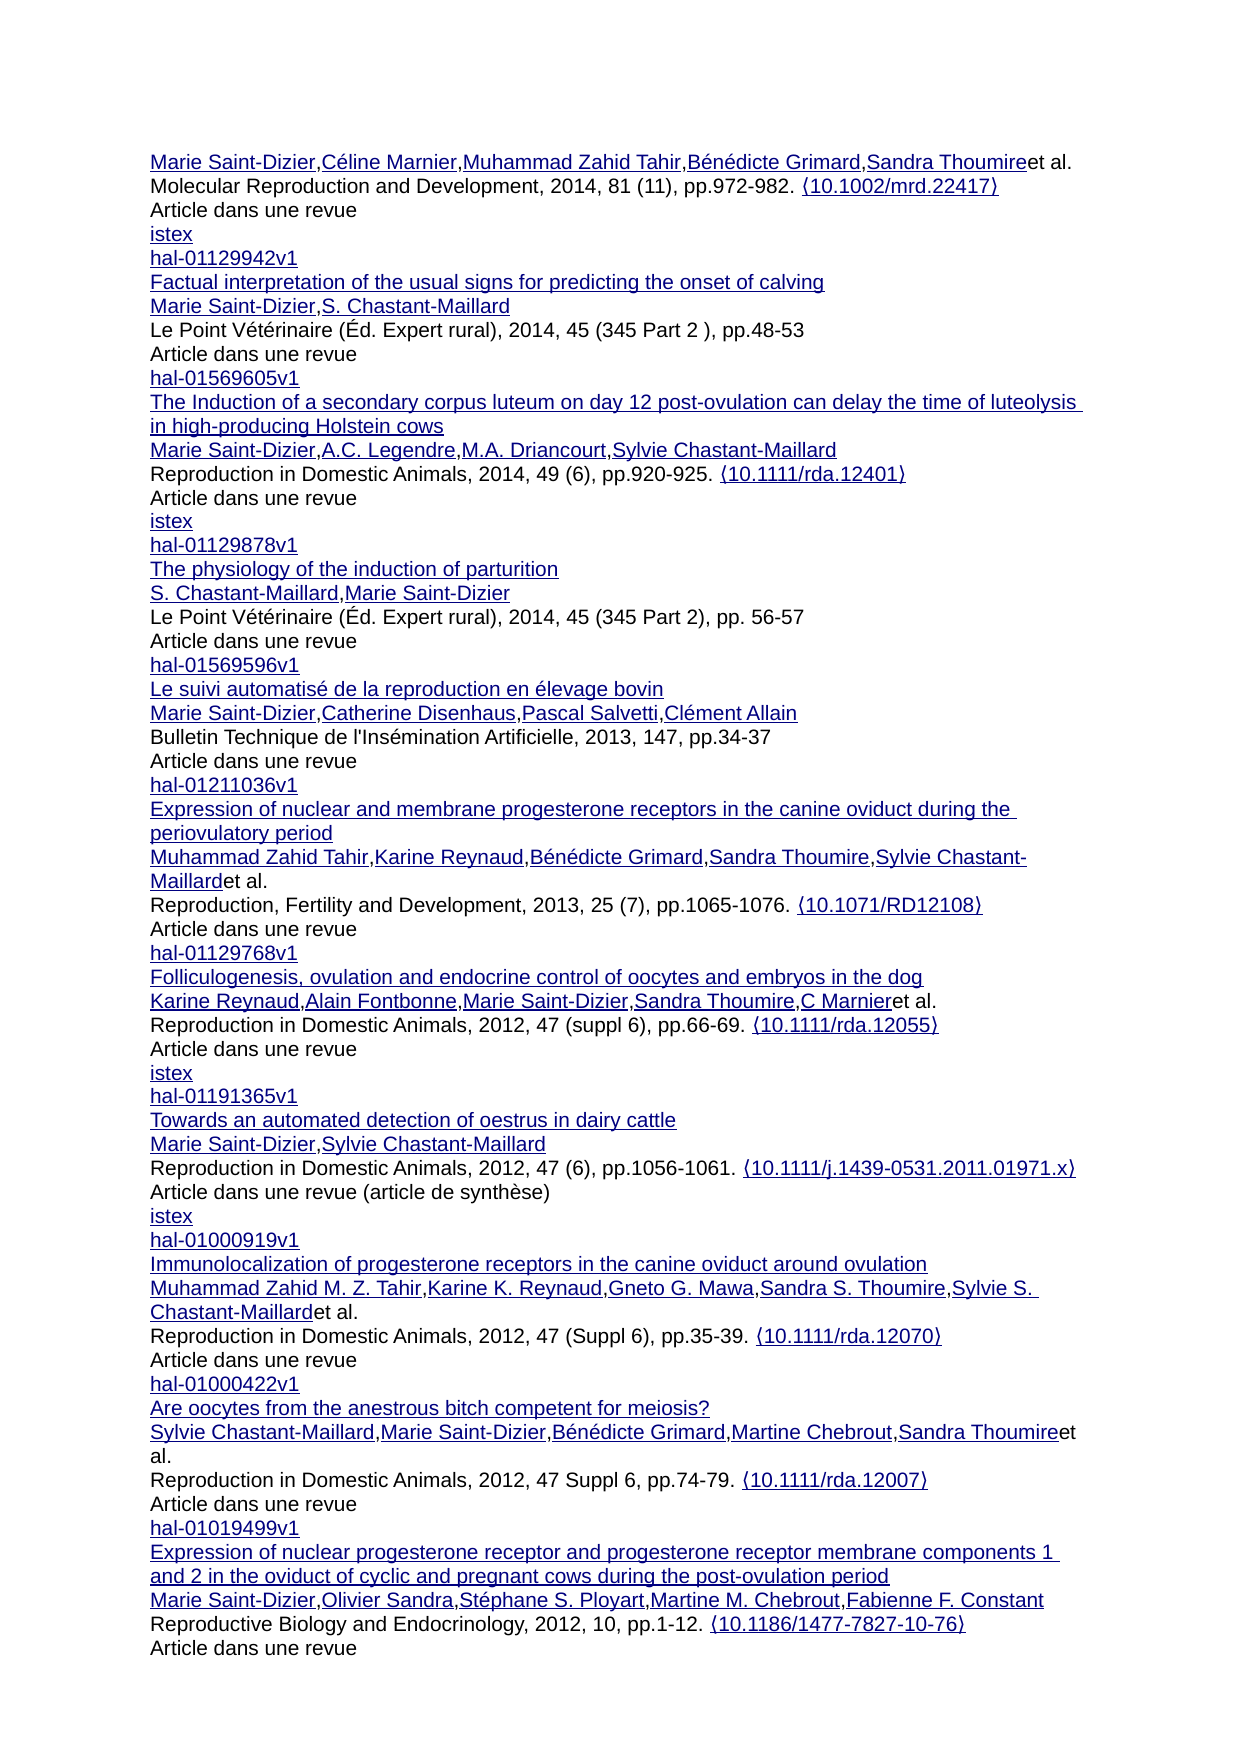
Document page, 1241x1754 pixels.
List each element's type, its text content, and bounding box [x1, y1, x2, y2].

table_cell Are oocytes from the anestrous bitch competent for meiosis? Sylvie Chastant-Maillard,Marie Saint-Dizier,Bénédicte Grimard,Martine Chebrout,Sandra Thoumireet al. Reproduction in Domestic Animals, 2012, 47 Suppl 6, pp.74-79. ⟨10.1111/rda.12007⟩ Article dans une revue hal-01019499v1 [150, 1396, 1090, 1539]
table_cell Expression of nuclear progesterone receptor and progesterone receptor membrane components 1 and 2 in the oviduct of cyclic and pregnant cows during the post-ovulation period Marie Saint-Dizier,Olivier Sandra,Stéphane S. Ployart,Martine M. Chebrout,Fabienne F. Constant Reproductive Biology and Endocrinology, 2012, 10, pp.1-12. ⟨10.1186/1477-7827-10-76⟩ Article dans une revue [150, 1540, 1090, 1659]
table_cell Expression of nuclear and membrane progesterone receptors in the canine oviduct during the periovulatory period Muhammad Zahid Tahir,Karine Reynaud,Bénédicte Grimard,Sandra Thoumire,Sylvie Chastant-Maillardet al. Reproduction, Fertility and Development, 2013, 25 (7), pp.1065-1076. ⟨10.1071/RD12108⟩ Article dans une revue hal-01129768v1 [150, 797, 1090, 964]
table_cell Immunolocalization of progesterone receptors in the canine oviduct around ovulation Muhammad Zahid M. Z. Tahir,Karine K. Reynaud,Gneto G. Mawa,Sandra S. Thoumire,Sylvie S. Chastant-Maillardet al. Reproduction in Domestic Animals, 2012, 47 (Suppl 6), pp.35-39. ⟨10.1111/rda.12070⟩ Article dans une revue hal-01000422v1 [150, 1252, 1090, 1396]
table_cell The Induction of a secondary corpus luteum on day 12 post-ovulation can delay the time of luteolysis in high-producing Holstein cows Marie Saint-Dizier,A.C. Legendre,M.A. Driancourt,Sylvie Chastant-Maillard Reproduction in Domestic Animals, 2014, 49 (6), pp.920-925. ⟨10.1111/rda.12401⟩ Article dans une revue istex hal-01129878v1 [150, 390, 1090, 557]
table_cell Folliculogenesis, ovulation and endocrine control of oocytes and embryos in the dog Karine Reynaud,Alain Fontbonne,Marie Saint-Dizier,Sandra Thoumire,C Marnieret al. Reproduction in Domestic Animals, 2012, 47 (suppl 6), pp.66-69. ⟨10.1111/rda.12055⟩ Article dans une revue istex hal-01191365v1 [150, 965, 1090, 1108]
table_cell The physiology of the induction of parturition S. Chastant-Maillard,Marie Saint-Dizier Le Point Vétérinaire (Éd. Expert rural), 2014, 45 (345 Part 2), pp. 56-57 Article dans une revue hal-01569596v1 [150, 557, 1090, 677]
table_cell Le suivi automatisé de la reproduction en élevage bovin Marie Saint-Dizier,Catherine Disenhaus,Pascal Salvetti,Clément Allain Bulletin Technique de l'Insémination Artificielle, 2013, 147, pp.34-37 Article dans une revue hal-01211036v1 [150, 677, 1090, 797]
table_cell Marie Saint-Dizier,Céline Marnier,Muhammad Zahid Tahir,Bénédicte Grimard,Sandra Thoumireet al. Molecular Reproduction and Development, 2014, 81 (11), pp.972-982. ⟨10.1002/mrd.22417⟩ Article dans une revue istex hal-01129942v1 [150, 150, 1090, 270]
table_cell Factual interpretation of the usual signs for predicting the onset of calving Marie Saint-Dizier,S. Chastant-Maillard Le Point Vétérinaire (Éd. Expert rural), 2014, 45 (345 Part 2 ), pp.48-53 Article dans une revue hal-01569605v1 [150, 270, 1090, 389]
table_cell Towards an automated detection of oestrus in dairy cattle Marie Saint-Dizier,Sylvie Chastant-Maillard Reproduction in Domestic Animals, 2012, 47 (6), pp.1056-1061. ⟨10.1111/j.1439-0531.2011.01971.x⟩ Article dans une revue (article de synthèse) istex hal-01000919v1 [150, 1108, 1090, 1252]
